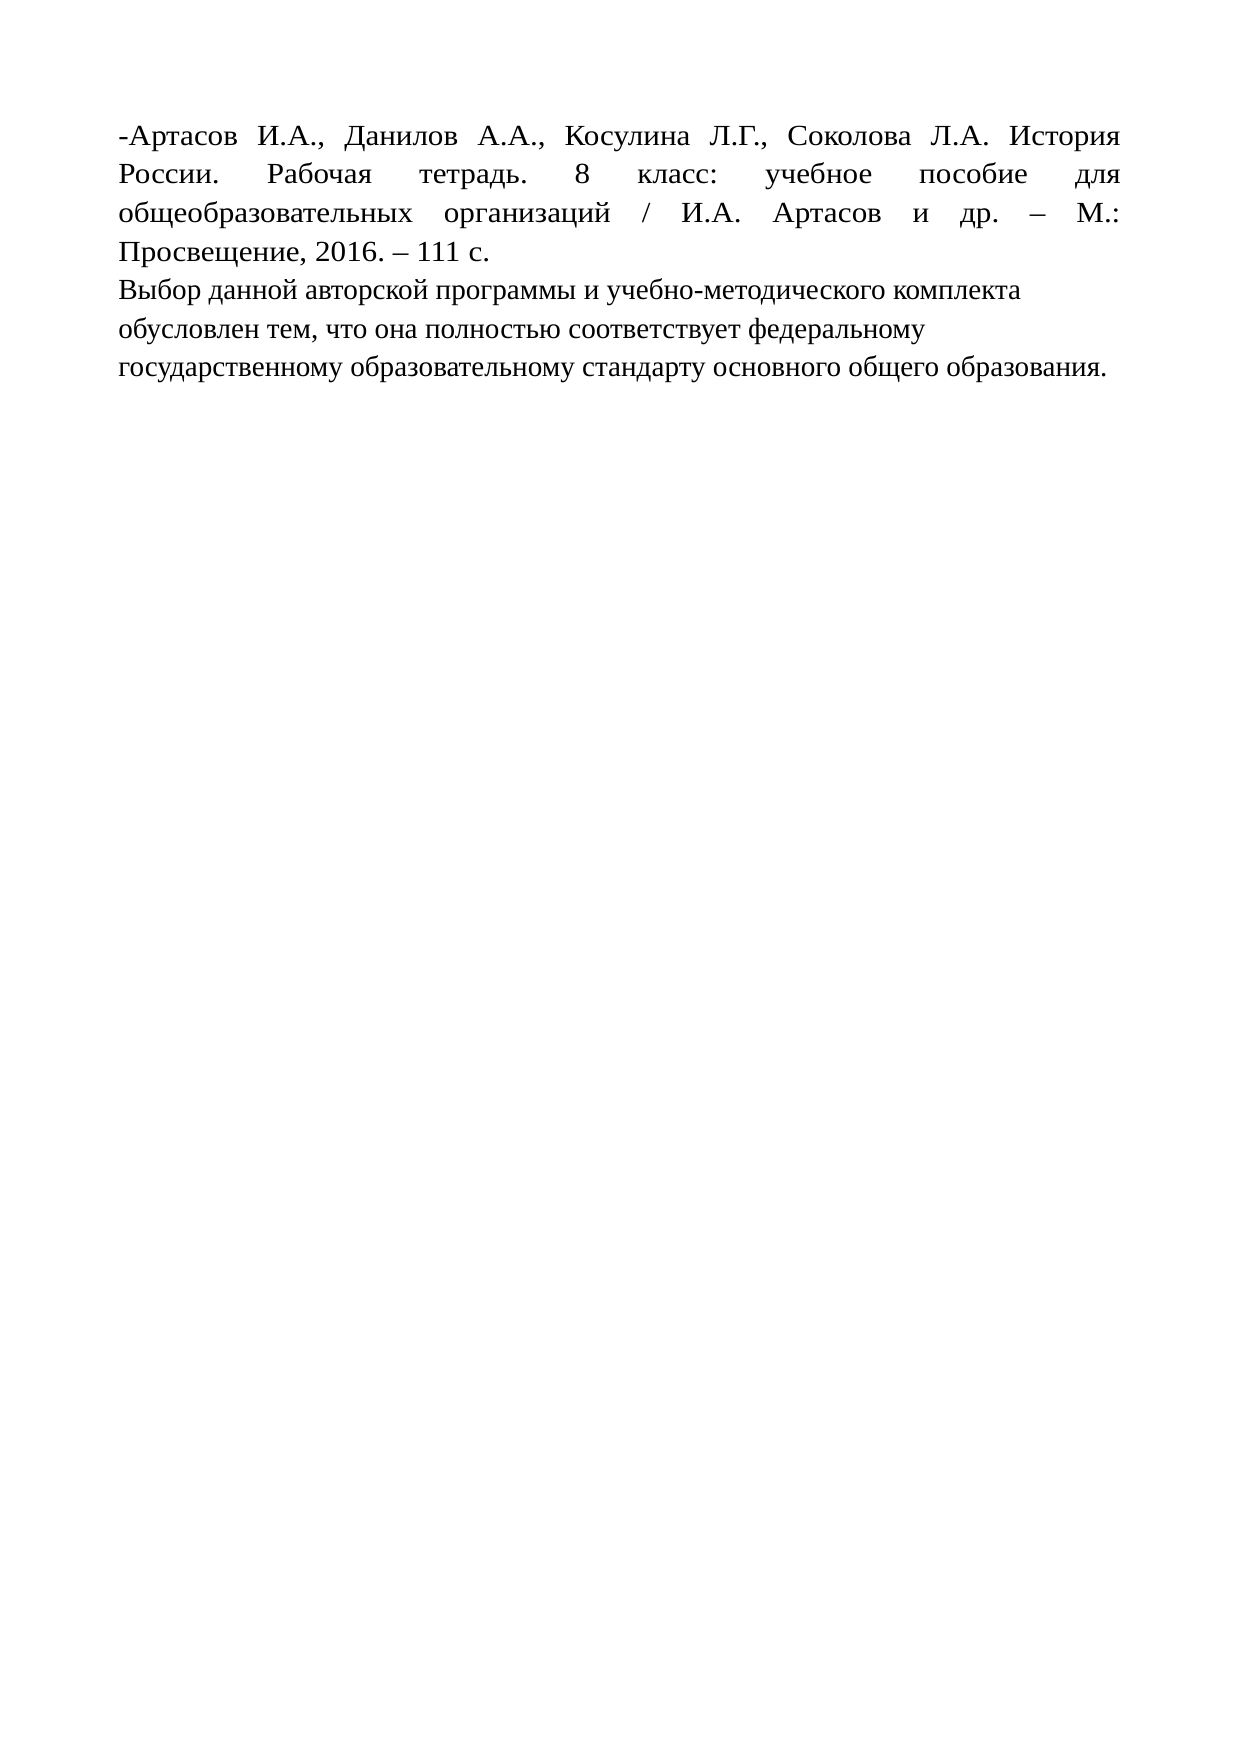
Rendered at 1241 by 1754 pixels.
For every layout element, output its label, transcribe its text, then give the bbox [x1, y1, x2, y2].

text Выбор данной авторской программы и учебно-методического комплекта обусловлен тем, что она полностью соответствует федеральному государственному образовательному стандарту основного общего образования. [118, 272, 1122, 383]
list -Артасов И.А., Данилов А.А., Косулина Л.Г., Соколова Л.А. История России. Рабочая тетрадь. 8 класс: учебное пособие для общеобразовательных организаций / И.А. Артасов и др. – М.: Просвещение, 2016. – 111 с. [118, 118, 1122, 267]
